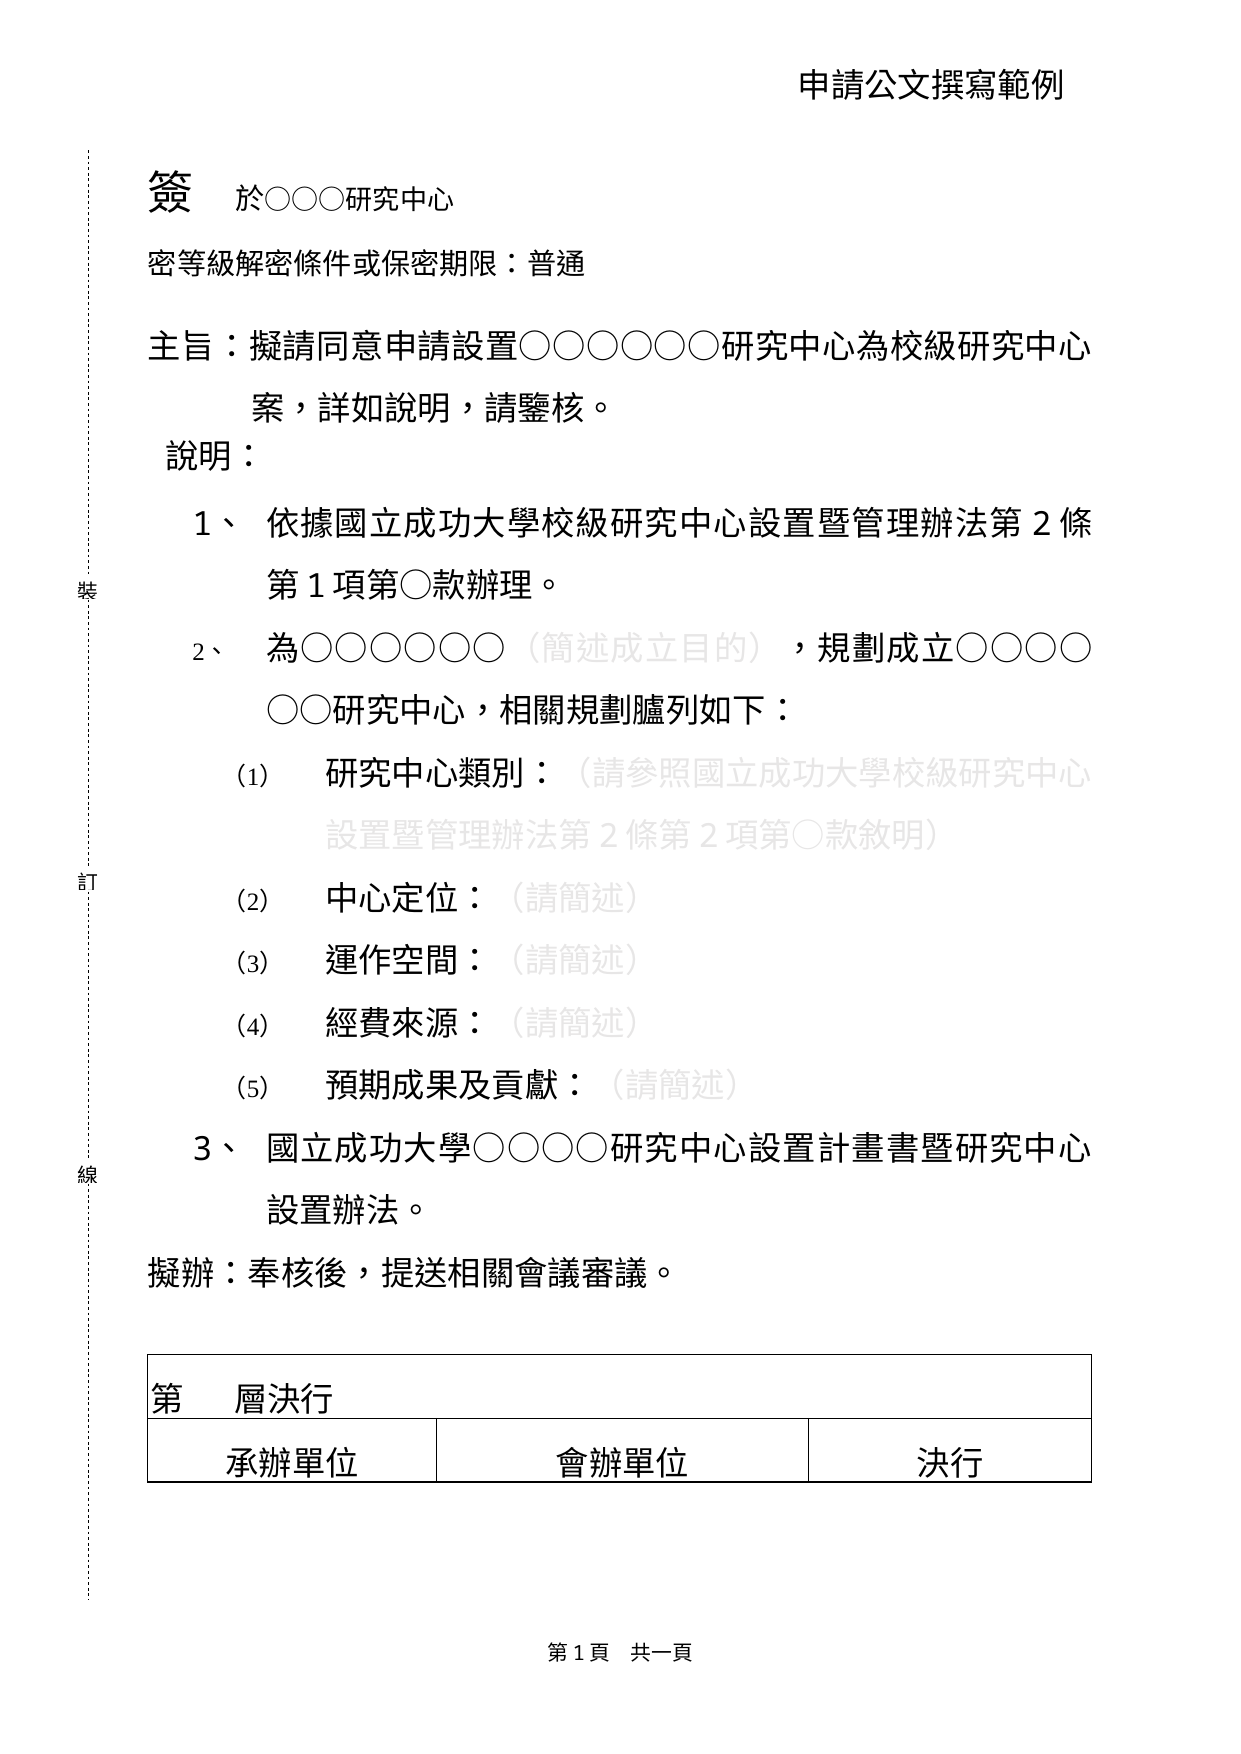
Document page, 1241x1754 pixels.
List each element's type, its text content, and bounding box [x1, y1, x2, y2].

list 經費來源：（請簡述） [222, 979, 1092, 1042]
table_cell 會辦單位 [437, 1419, 808, 1481]
list 為○○○○○○（簡述成立目的），規劃成立○○○○○○研究中心，相關規劃臚列如下： [192, 604, 1092, 729]
table_header 第 層決行 [148, 1355, 1091, 1418]
list 中心定位：（請簡述） [222, 854, 1092, 917]
list 國立成功大學○○○○研究中心設置計畫書暨研究中心設置辦法。 [192, 1104, 1092, 1229]
text 簽 於○○○研究中心 [148, 173, 1092, 219]
table_cell 決行 [809, 1419, 1091, 1481]
text 主旨：擬請同意申請設置○○○○○○研究中心為校級研究中心案，詳如說明，請鑒核。 [148, 302, 1092, 427]
list 預期成果及貢獻：（請簡述） [222, 1042, 1092, 1104]
text 擬辦：奉核後，提送相關會議審議。 [148, 1229, 1092, 1292]
list 研究中心類別：（請參照國立成功大學校級研究中心設置暨管理辦法第2條第2項第○款敘明） [222, 729, 1092, 854]
list 依據國立成功大學校級研究中心設置暨管理辦法第2條第1項第○款辦理。 [192, 479, 1092, 604]
text 密等級解密條件或保密期限：普通 [148, 238, 1092, 283]
table_cell 承辦單位 [148, 1419, 436, 1481]
text 說明： [148, 427, 1092, 479]
list 運作空間：（請簡述） [222, 917, 1092, 979]
